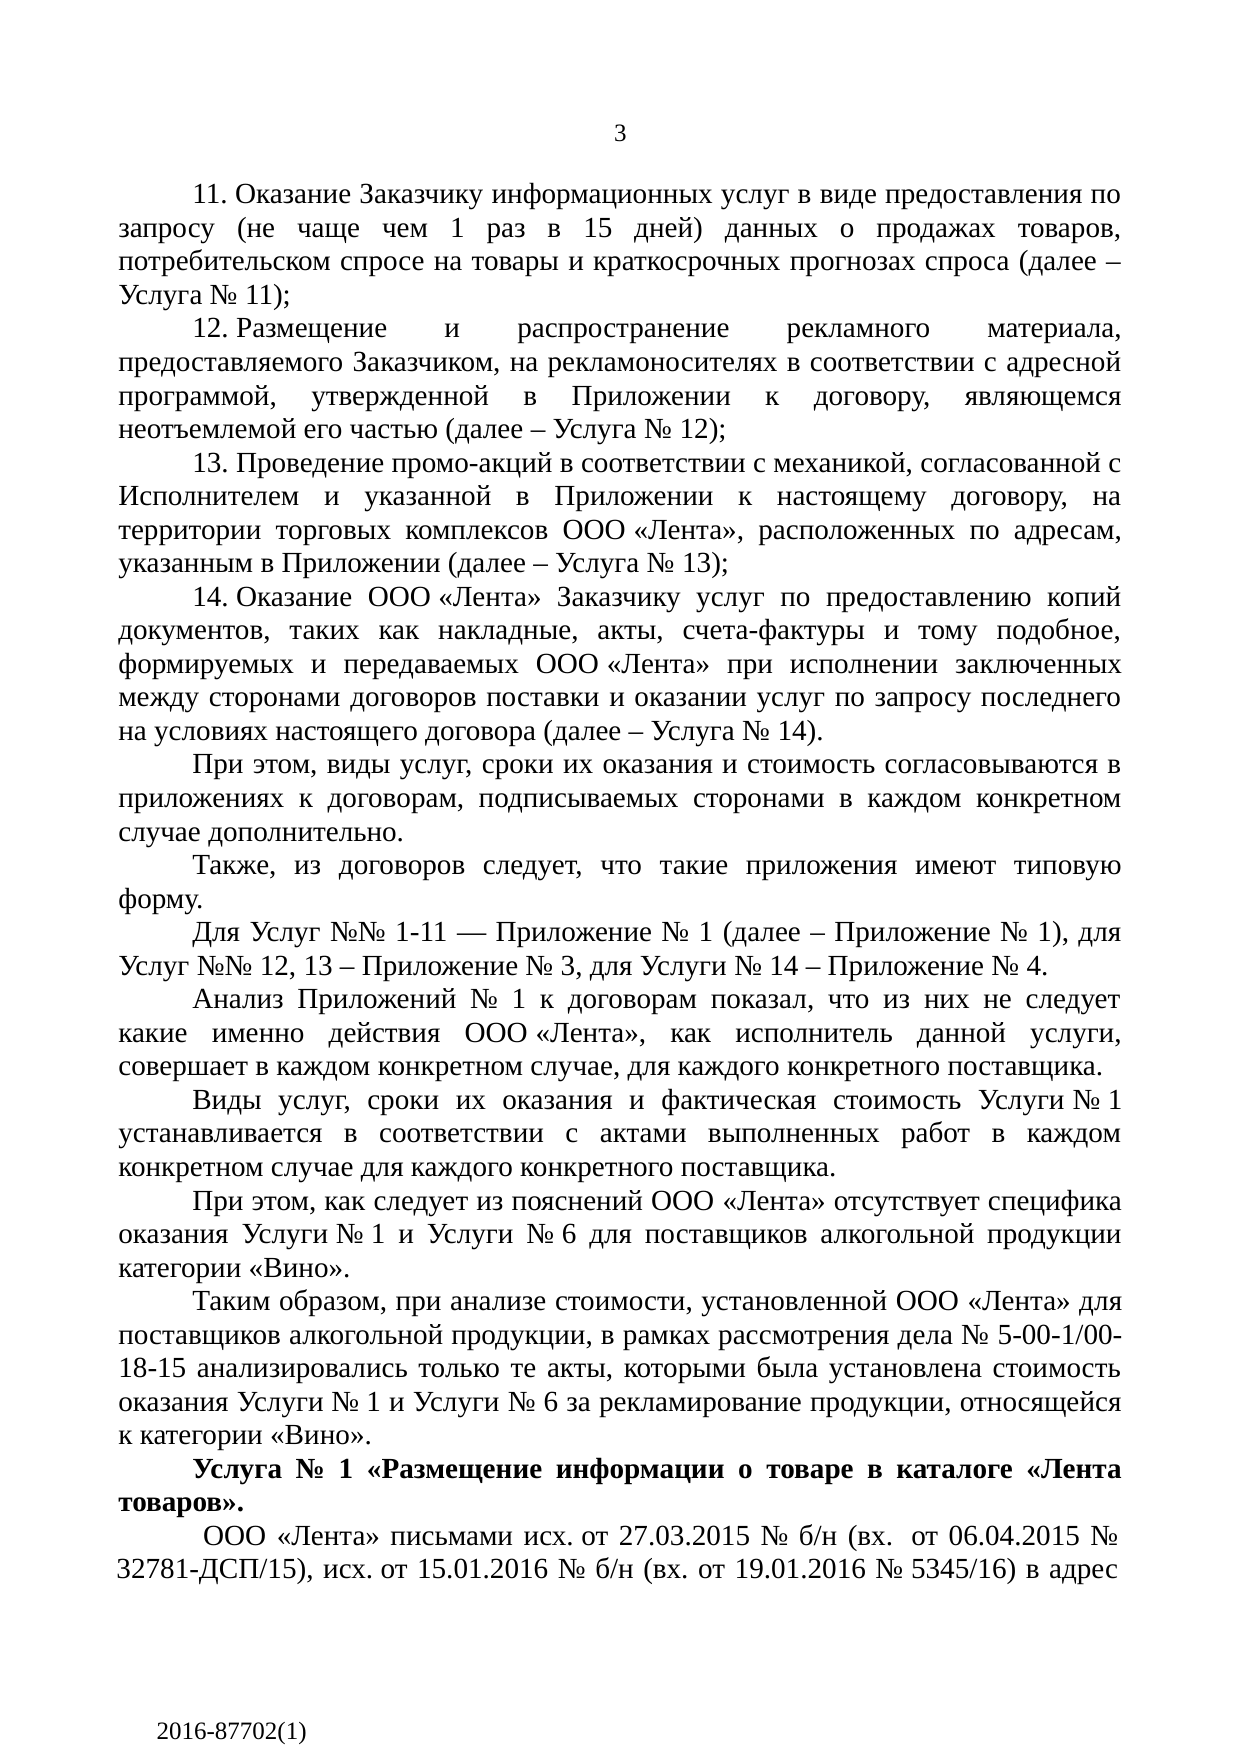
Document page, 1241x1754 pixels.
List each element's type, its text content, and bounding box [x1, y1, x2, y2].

text 12. Размещение и распространение рекламного материала, предоставляемого Заказчиком, на рекламоносителях в соответствии с адресной программой, утвержденной в Приложении к договору, являющемся неотъемлемой его частью (далее – Услуга № 12); [118, 311, 1122, 445]
text Анализ Приложений № 1 к договорам показал, что из них не следует какие именно действия ООО «Лента», как исполнитель данной услуги, совершает в каждом конкретном случае, для каждого конкретного поставщика. [118, 981, 1122, 1082]
text Виды услуг, сроки их оказания и фактическая стоимость Услуги № 1 устанавливается в соответствии с актами выполненных работ в каждом конкретном случае для каждого конкретного поставщика. [118, 1082, 1122, 1183]
text При этом, виды услуг, сроки их оказания и стоимость согласовываются в приложениях к договорам, подписываемых сторонами в каждом конкретном случае дополнительно. [118, 747, 1122, 847]
text 11. Оказание Заказчику информационных услуг в виде предоставления по запросу (не чаще чем 1 раз в 15 дней) данных о продажах товаров, потребительском спросе на товары и краткосрочных прогнозах спроса (далее – Услуга № 11); [118, 176, 1122, 311]
text ООО «Лента» письмами исх. от 27.03.2015 № б/н (вх. от 06.04.2015 № 32781-ДСП/15), исх. от 15.01.2016 № б/н (вх. от 19.01.2016 № 5345/16) в адрес [116, 1518, 1118, 1585]
text 13. Проведение промо-акций в соответствии с механикой, согласованной с Исполнителем и указанной в Приложении к настоящему договору, на территории торговых комплексов ООО «Лента», расположенных по адресам, указанным в Приложении (далее – Услуга № 13); [118, 445, 1122, 579]
text При этом, как следует из пояснений ООО «Лента» отсутствует специфика оказания Услуги № 1 и Услуги № 6 для поставщиков алкогольной продукции категории «Вино». [118, 1183, 1122, 1283]
text Услуга № 1 «Размещение информации о товаре в каталоге «Лента товаров». [118, 1451, 1122, 1518]
text Для Услуг №№ 1-11 — Приложение № 1 (далее – Приложение № 1), для Услуг №№ 12, 13 – Приложение № 3, для Услуги № 14 – Приложение № 4. [118, 914, 1122, 981]
text Также, из договоров следует, что такие приложения имеют типовую форму. [118, 847, 1122, 914]
text 14. Оказание ООО «Лента» Заказчику услуг по предоставлению копий документов, таких как накладные, акты, счета-фактуры и тому подобное, формируемых и передаваемых ООО «Лента» при исполнении заключенных между сторонами договоров поставки и оказании услуг по запросу последнего на условиях настоящего договора (далее – Услуга № 14). [118, 579, 1122, 747]
text Таким образом, при анализе стоимости, установленной ООО «Лента» для поставщиков алкогольной продукции, в рамках рассмотрения дела № 5-00-1/00-18-15 анализировались только те акты, которыми была установлена стоимость оказания Услуги № 1 и Услуги № 6 за рекламирование продукции, относящейся к категории «Вино». [118, 1283, 1122, 1451]
